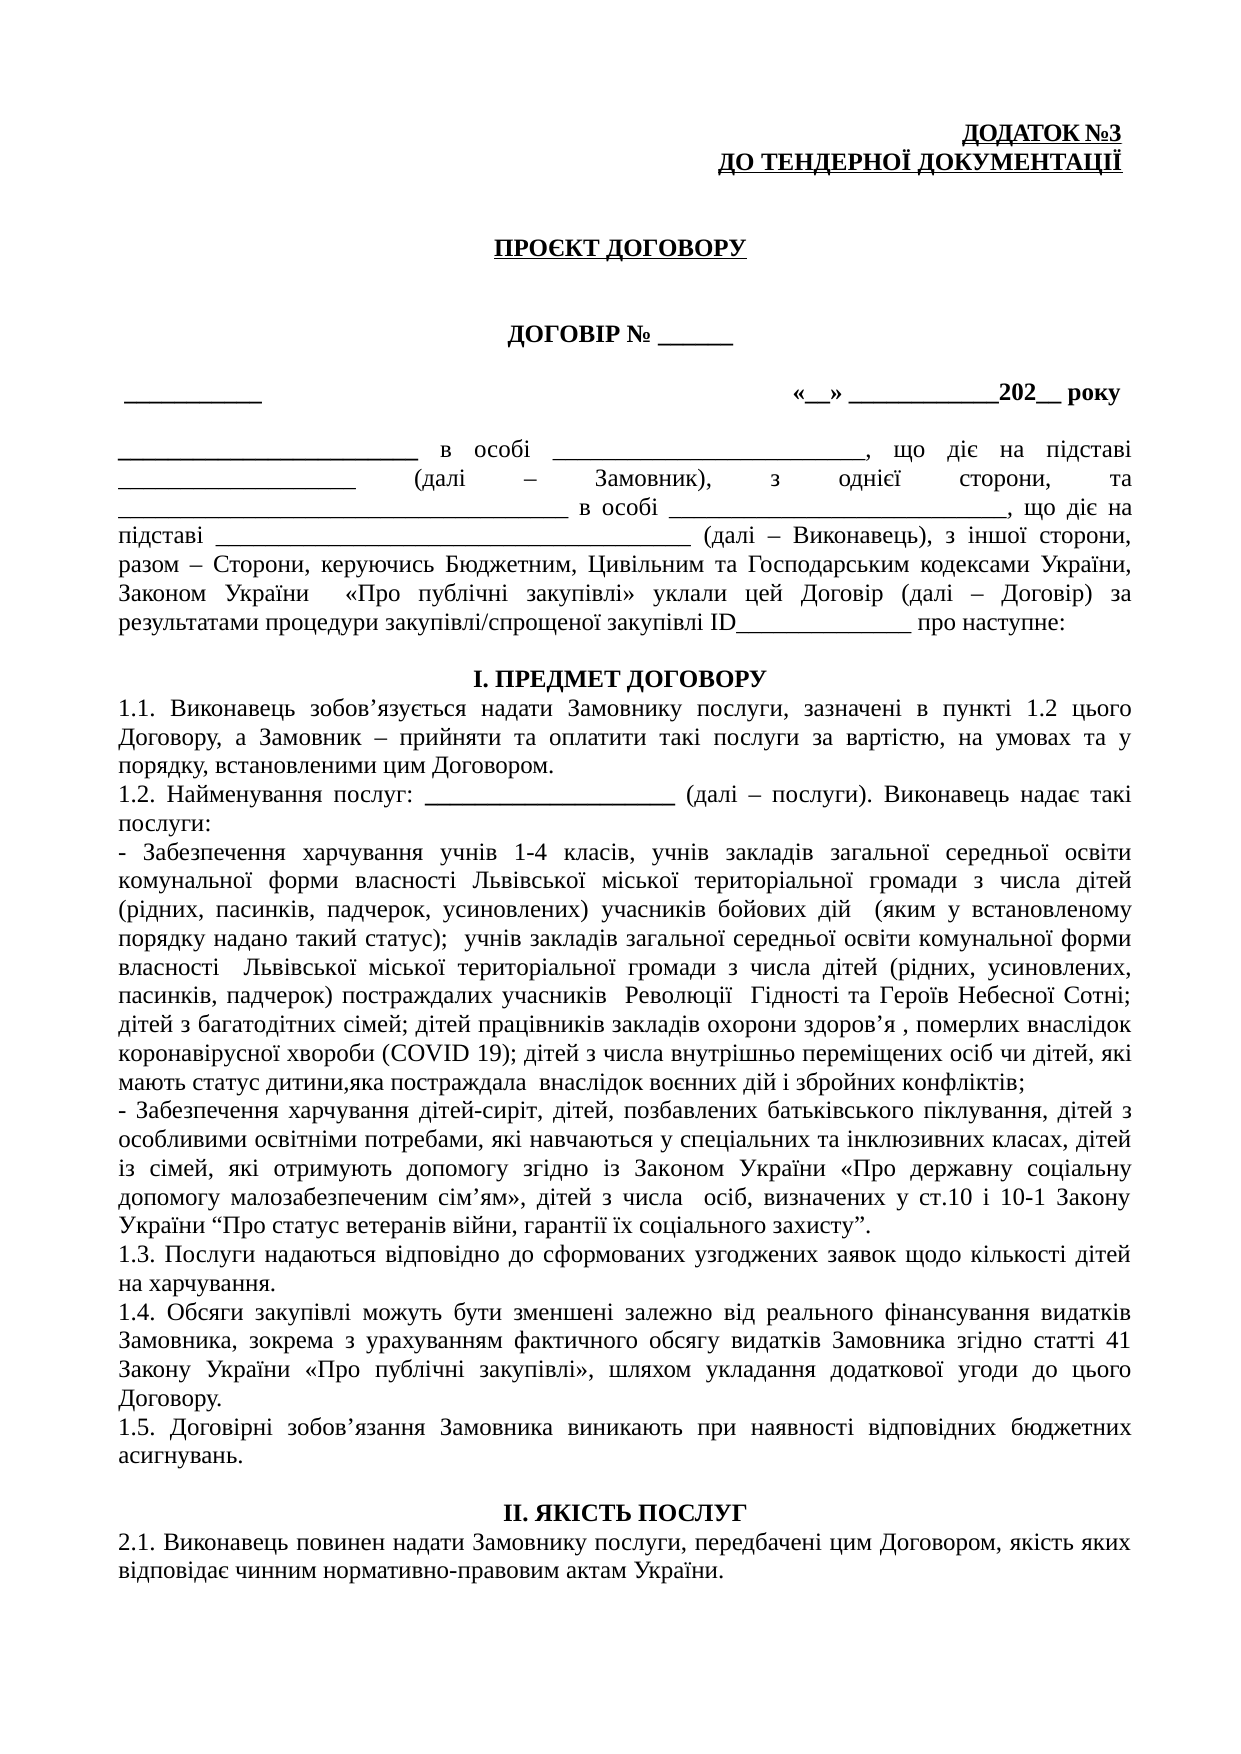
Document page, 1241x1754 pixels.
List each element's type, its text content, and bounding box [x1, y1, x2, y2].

text - Забезпечення харчування дітей-сиріт, дітей, позбавлених батьківського піклування, дітей з особливими освітніми потребами, які навчаються у спеціальних та інклюзивних класах, дітей із сімей, які отримують допомогу згідно із Законом України «Про державну соціальну допомогу малозабезпеченим сім’ям», дітей з числа осіб, визначених у ст.10 і 10-1 Закону України “Про статус ветеранів війни, гарантії їх соціального захисту”. [118, 1096, 1132, 1239]
text 1.1. Виконавець зобов’язується надати Замовнику послуги, зазначені в пункті 1.2 цього Договору, а Замовник – прийняти та оплатити такі послуги за вартістю, на умовах та у порядку, встановленими цим Договором. [118, 693, 1132, 779]
text 1.3. Послуги надаються відповідно до сформованих узгоджених заявок щодо кількості дітей на харчування. [118, 1239, 1132, 1297]
text І. ПРЕДМЕТ ДОГОВОРУ [118, 664, 1122, 693]
text ________________________ в особі _________________________, що діє на підставі ___________________ (далі – Замовник), з однієї сторони, та ____________________________________ в особі ___________________________, що діє на підставі ______________________________________ (далі – Виконавець), з іншої сторони, разом – Сторони, керуючись Бюджетним, Цивільним та Господарським кодексами України, Законом України «Про публічні закупівлі» уклали цей Договір (далі – Договір) за результатами процедури закупівлі/спрощеної закупівлі ID______________ про наступне: [118, 434, 1132, 636]
text 1.4. Обсяги закупівлі можуть бути зменшені залежно від реального фінансування видатків Замовника, зокрема з урахуванням фактичного обсягу видатків Замовника згідно статті 41 Закону України «Про публічні закупівлі», шляхом укладання додаткової угоди до цього Договору. [118, 1297, 1132, 1412]
text - Забезпечення харчування учнів 1-4 класів, учнів закладів загальної середньої освіти комунальної форми власності Львівської міської територіальної громади з числа дітей (рідних, пасинків, падчерок, усиновлених) учасників бойових дій (яким у встановленому порядку надано такий статус); учнів закладів загальної середньої освіти комунальної форми власності Львівської міської територіальної громади з числа дітей (рідних, усиновлених, пасинків, падчерок) постраждалих учасників Революції Гідності та Героїв Небесної Сотні; дітей з багатодітних сімей; дітей працівників закладів охорони здоров’я , померлих внаслідок коронавірусної хвороби (COVID 19); дітей з числа внутрішньо переміщених осіб чи дітей, які мають статус дитини,яка постраждала внаслідок воєнних дій і збройних конфліктів; [118, 837, 1132, 1096]
text ___________ «__» ____________202__ року [118, 377, 1122, 406]
text ДОДАТОК №3 [118, 118, 1122, 147]
text ІІ. ЯКІСТЬ ПОСЛУГ [118, 1498, 1132, 1527]
text 2.1. Виконавець повинен надати Замовнику послуги, передбачені цим Договором, якість яких відповідає чинним нормативно-правовим актам України. [118, 1527, 1132, 1584]
text 1.5. Договірні зобов’язання Замовника виникають при наявності відповідних бюджетних асигнувань. [118, 1412, 1132, 1469]
text ПРОЄКТ ДОГОВОРУ [118, 233, 1122, 262]
text 1.2. Найменування послуг: ____________________ (далі – послуги). Виконавець надає такі послуги: [118, 779, 1132, 837]
text ДОГОВІР № ______ [118, 319, 1122, 348]
text ДО ТЕНДЕРНОЇ ДОКУМЕНТАЦІЇ [118, 147, 1122, 176]
